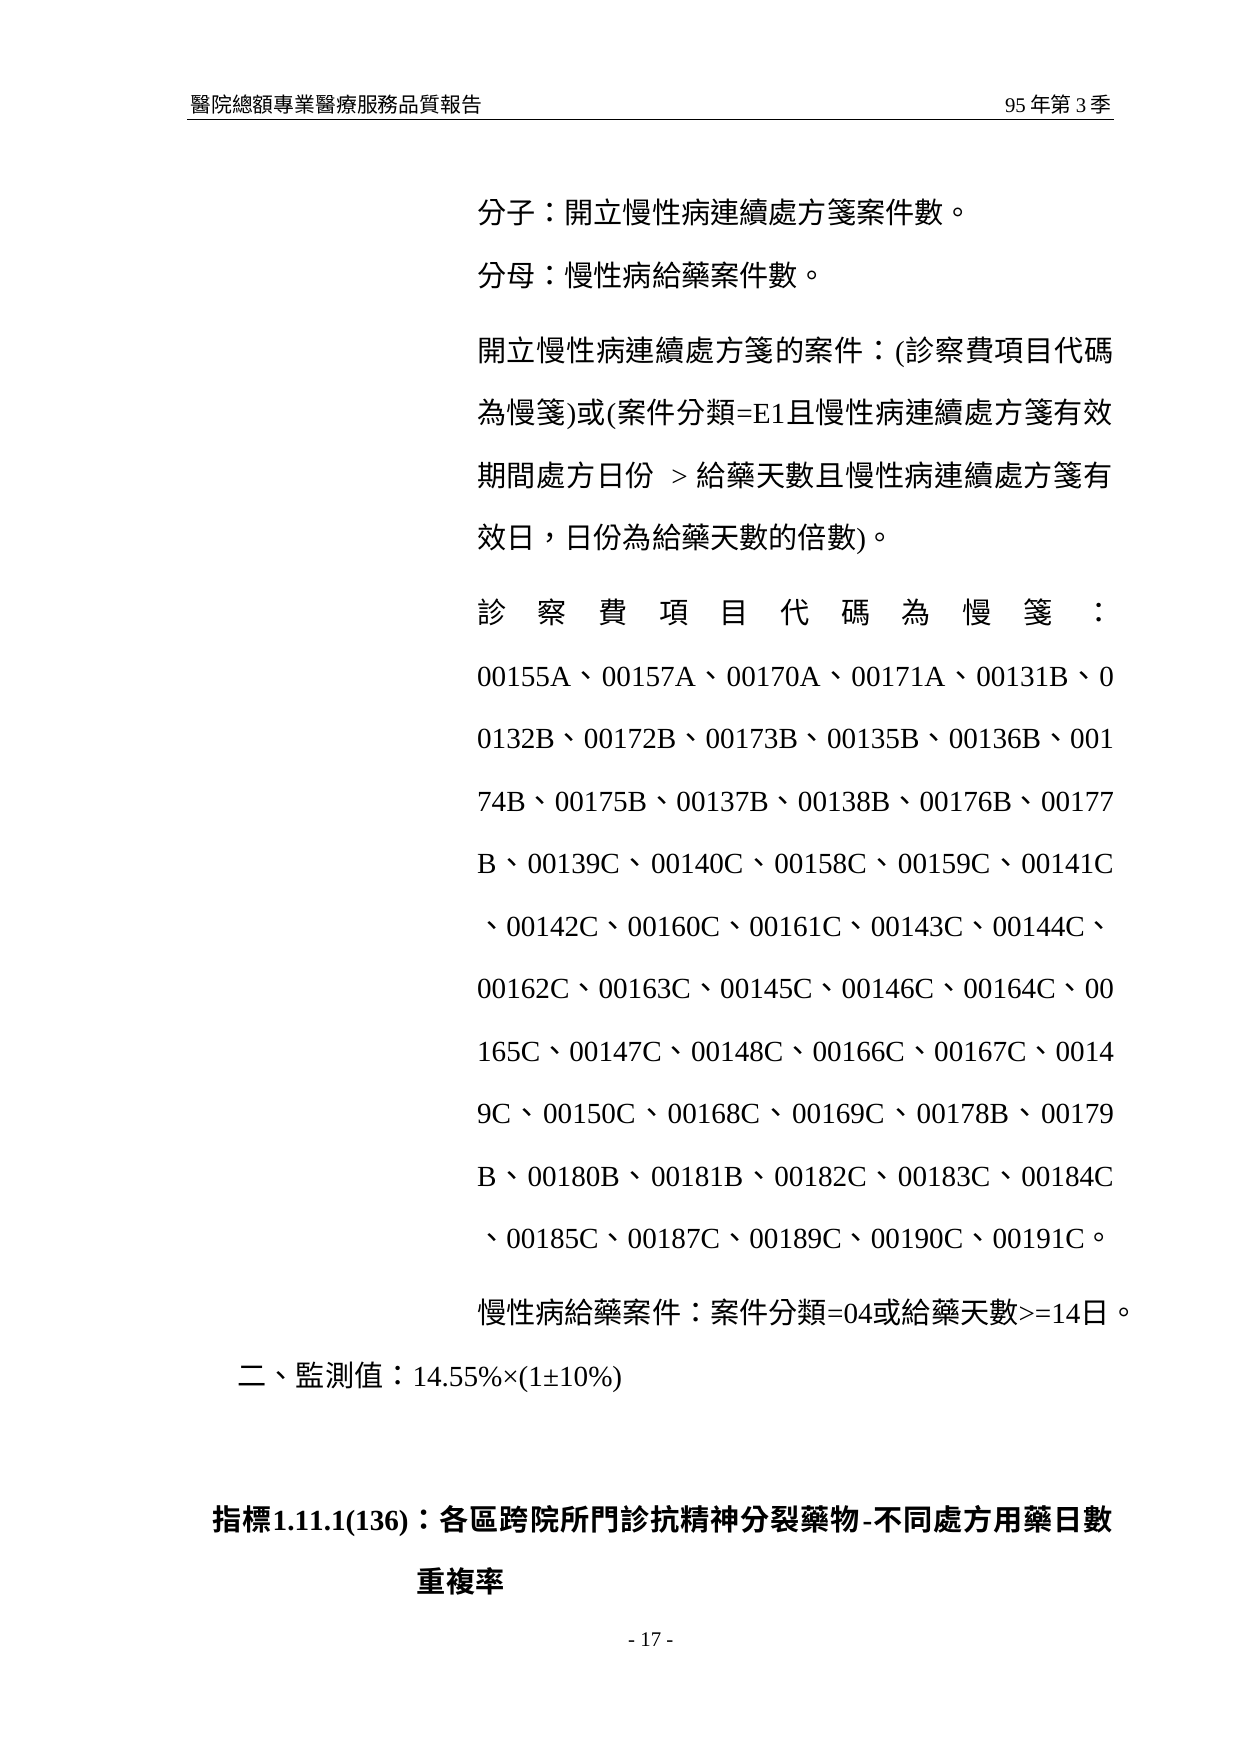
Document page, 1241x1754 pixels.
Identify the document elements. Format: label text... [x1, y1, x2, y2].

text 開立慢性病連續處方箋的案件：(診察費項目代碼為慢箋)或(案件分類=E1且慢性病連續處方箋有效期間處方日份 > 給藥天數且慢性病連續處方箋有效日，日份為給藥天數的倍數)。 [477, 307, 1114, 557]
text 慢性病給藥案件：案件分類=04或給藥天數>=14日。 [477, 1269, 1114, 1332]
text 分母：慢性病給藥案件數。 [477, 232, 1114, 294]
text 分子：開立慢性病連續處方箋案件數。 [477, 169, 1114, 232]
text 診察費項目代碼為慢箋： 00155A、00157A、00170A、00171A、00131B、00132B、00172B、00173B、00135B、00136B、00174B、00175B、00137B、00138B、00176B、00177B、00139C、00140C、00158C、00159C、00141C、00142C、00160C、00161C、00143C、00144C、00162C、00163C、00145C、00146C、00164C、00165C、00147C、00148C、00166C、00167C、00149C、00150C、00168C、00169C、00178B、00179B、00180B、00181B、00182C、00183C、00184C、00185C、00187C、00189C、00190C、00191C。 [477, 569, 1114, 1257]
text 指標1.11.1(136)：各區跨院所門診抗精神分裂藥物-不同處方用藥日數重複率 [212, 1476, 1114, 1601]
text 二、監測值：14.55%×(1±10%) [237, 1332, 1114, 1394]
